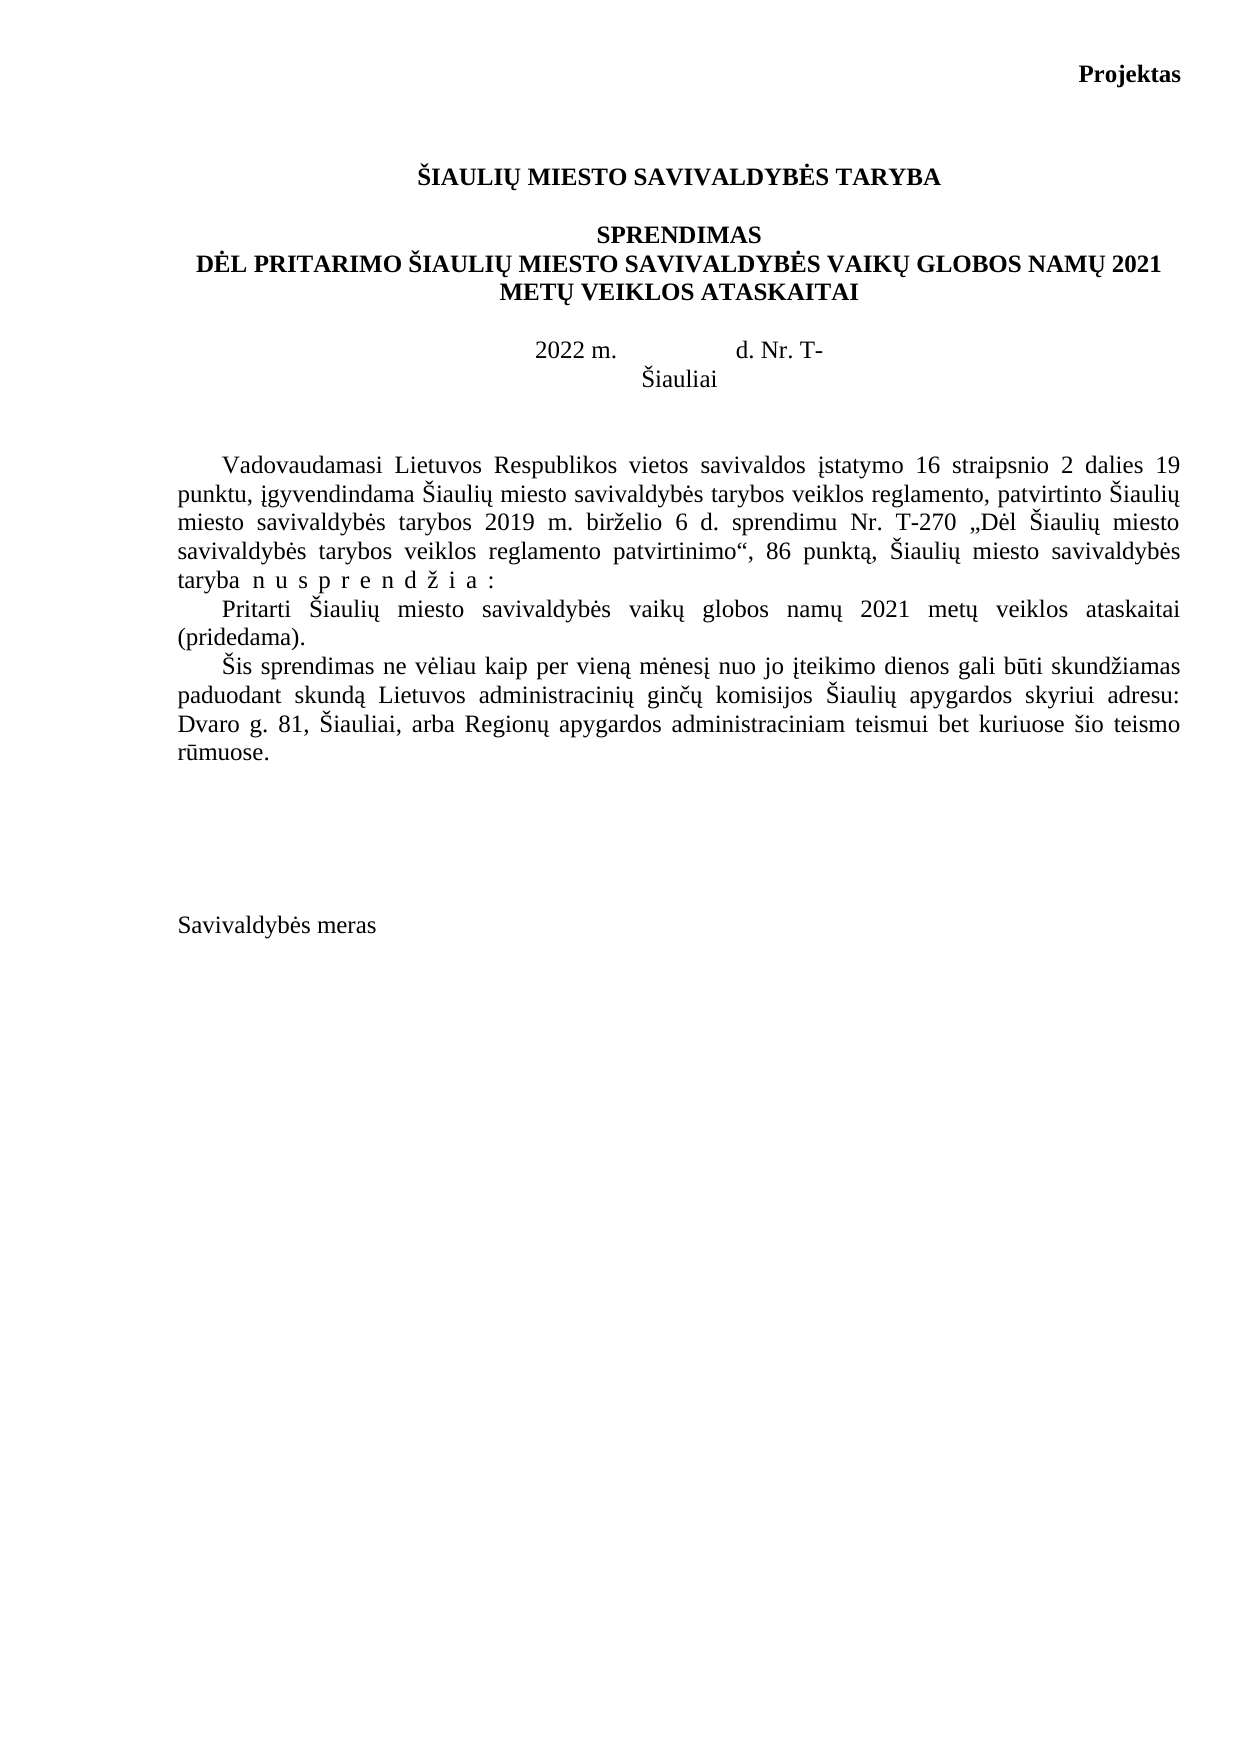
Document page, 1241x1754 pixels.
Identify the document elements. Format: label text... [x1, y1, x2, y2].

text Šis sprendimas ne vėliau kaip per vieną mėnesį nuo jo įteikimo dienos gali būti skundžiamas paduodant skundą Lietuvos administracinių ginčų komisijos Šiaulių apygardos skyriui adresu: Dvaro g. 81, Šiauliai, arba Regionų apygardos administraciniam teismui bet kuriuose šio teismo rūmuose. [177, 651, 1181, 766]
text Pritarti Šiaulių miesto savivaldybės vaikų globos namų 2021 metų veiklos ataskaitai (pridedama). [177, 594, 1181, 651]
text Vadovaudamasi Lietuvos Respublikos vietos savivaldos įstatymo 16 straipsnio 2 dalies 19 punktu, įgyvendindama Šiaulių miesto savivaldybės tarybos veiklos reglamento, patvirtinto Šiaulių miesto savivaldybės tarybos 2019 m. birželio 6 d. sprendimu Nr. T-270 „Dėl Šiaulių miesto savivaldybės tarybos veiklos reglamento patvirtinimo“, 86 punktą, Šiaulių miesto savivaldybės taryba nusprendžia: [177, 450, 1181, 594]
text Savivaldybės meras [177, 910, 1181, 939]
subtitle Šiauliai [177, 364, 1181, 392]
text 2022 m. d. Nr. T- [177, 335, 1181, 364]
text SPRENDIMAS [177, 220, 1181, 249]
text dĖL PRITARIMO šIAULIŲ MIESTO SAVIVALDYBĖS VAIKŲ GLOBOS NAMŲ 2021 METų VEIKLOS ATASKAITai [177, 249, 1181, 306]
text ŠIAULIŲ MIESTO SAVIVALDYBĖS TARYBA [177, 162, 1181, 191]
